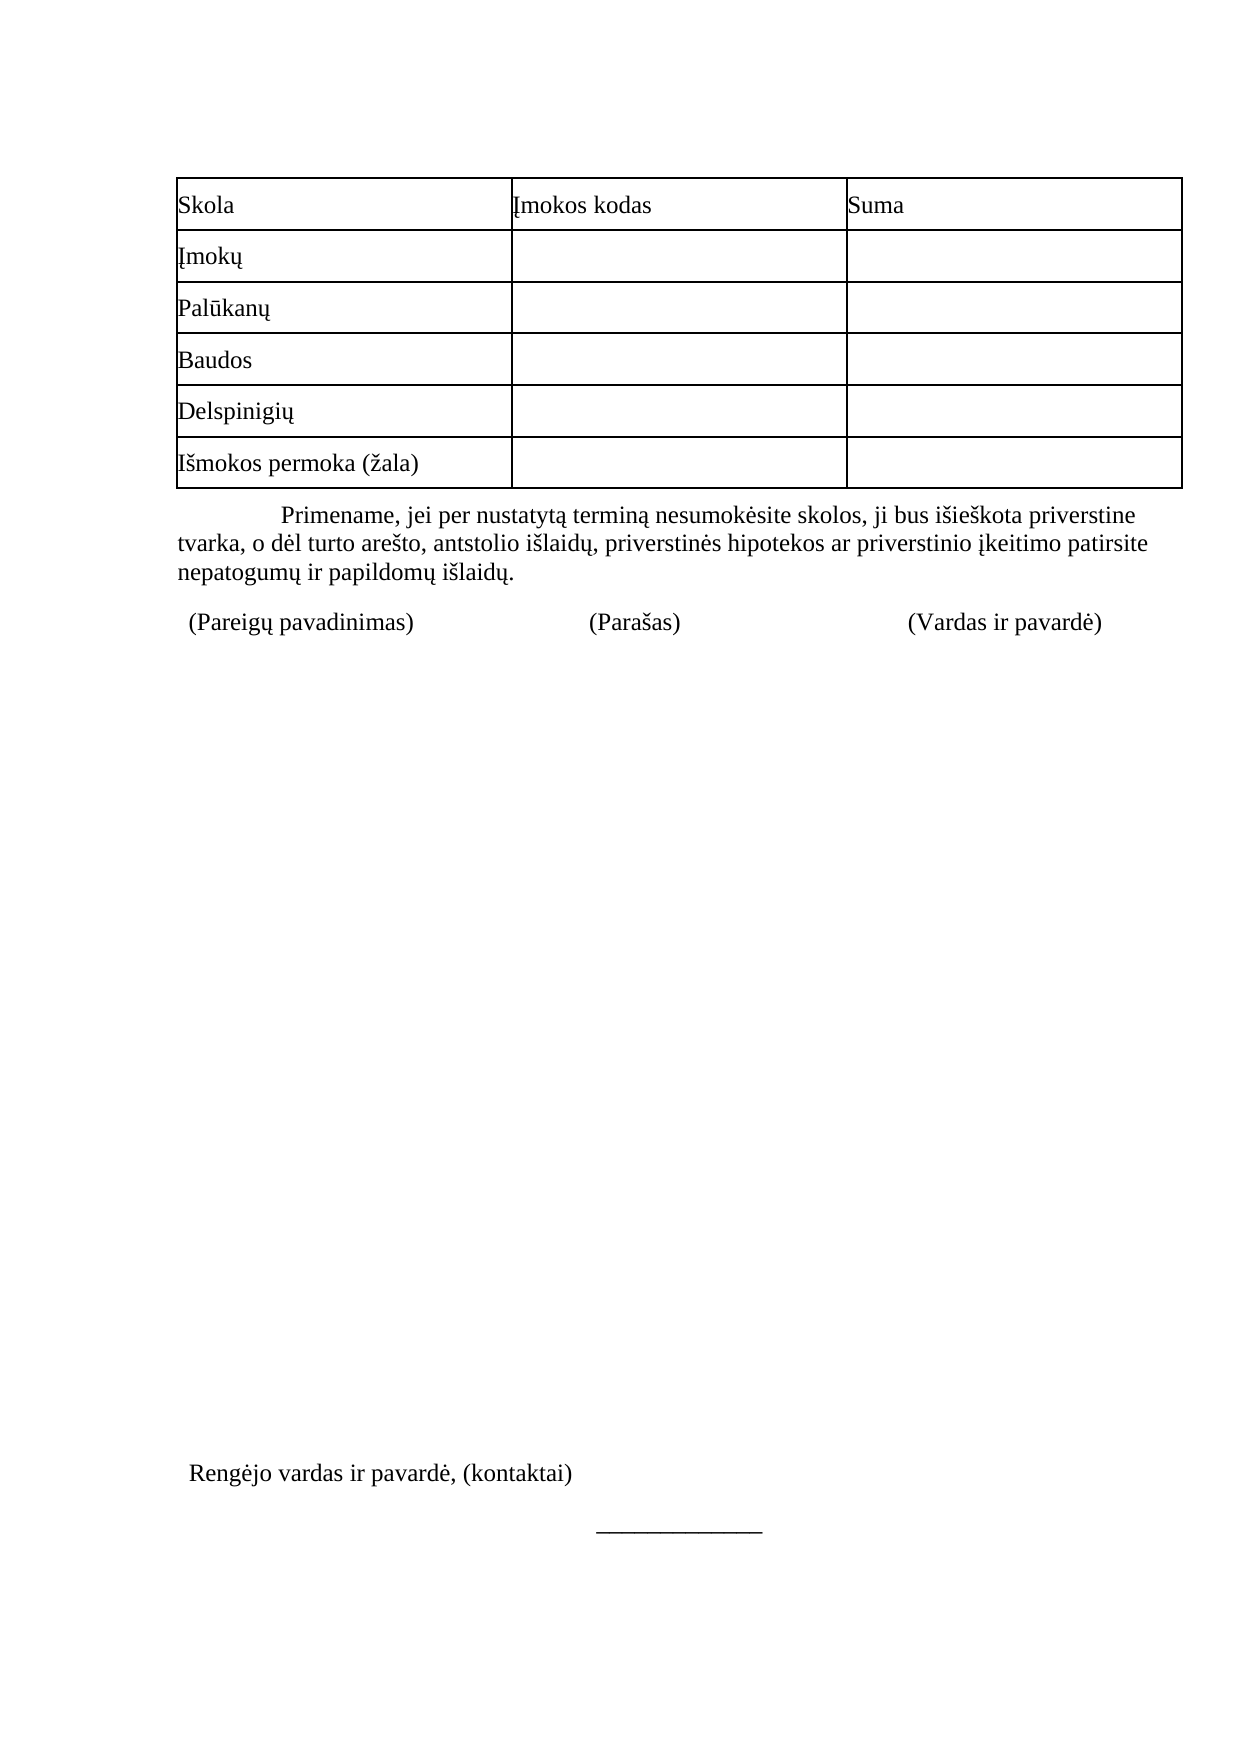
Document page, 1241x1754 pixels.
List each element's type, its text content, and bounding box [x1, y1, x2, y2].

table_cell [848, 231, 1181, 281]
table_header Suma [848, 179, 1181, 229]
table_cell Delspinigių [178, 386, 511, 436]
table_cell [848, 283, 1181, 332]
text _____________ [177, 1508, 1181, 1534]
table_cell [513, 231, 846, 281]
table_header [681, 1448, 1182, 1498]
table_cell Išmokos permoka (žala) [178, 438, 511, 487]
table_cell [848, 334, 1181, 384]
table_cell [513, 283, 846, 332]
table_header (Vardas ir pavardė) [753, 596, 1182, 646]
table_header Įmokos kodas [513, 179, 846, 229]
text Primename, jei per nustatytą terminą nesumokėsite skolos, ji bus išieškota priverstine tvarka, o dėl turto arešto, antstolio išlaidų, priverstinės hipotekos ar priverstinio įkeitimo patirsite nepatogumų ir papildomų išlaidų. [177, 500, 1181, 586]
table_cell [848, 386, 1181, 436]
table_header Rengėjo vardas ir pavardė, (kontaktai) [177, 1448, 681, 1498]
table_cell Palūkanų [178, 283, 511, 332]
table_cell [513, 334, 846, 384]
table_header Skola [178, 179, 511, 229]
table_cell Baudos [178, 334, 511, 384]
table_cell [513, 438, 846, 487]
table_cell Įmokų [178, 231, 511, 281]
table_cell [513, 386, 846, 436]
table_header (Pareigų pavadinimas) (Parašas) [177, 596, 753, 646]
table_cell [848, 438, 1181, 487]
